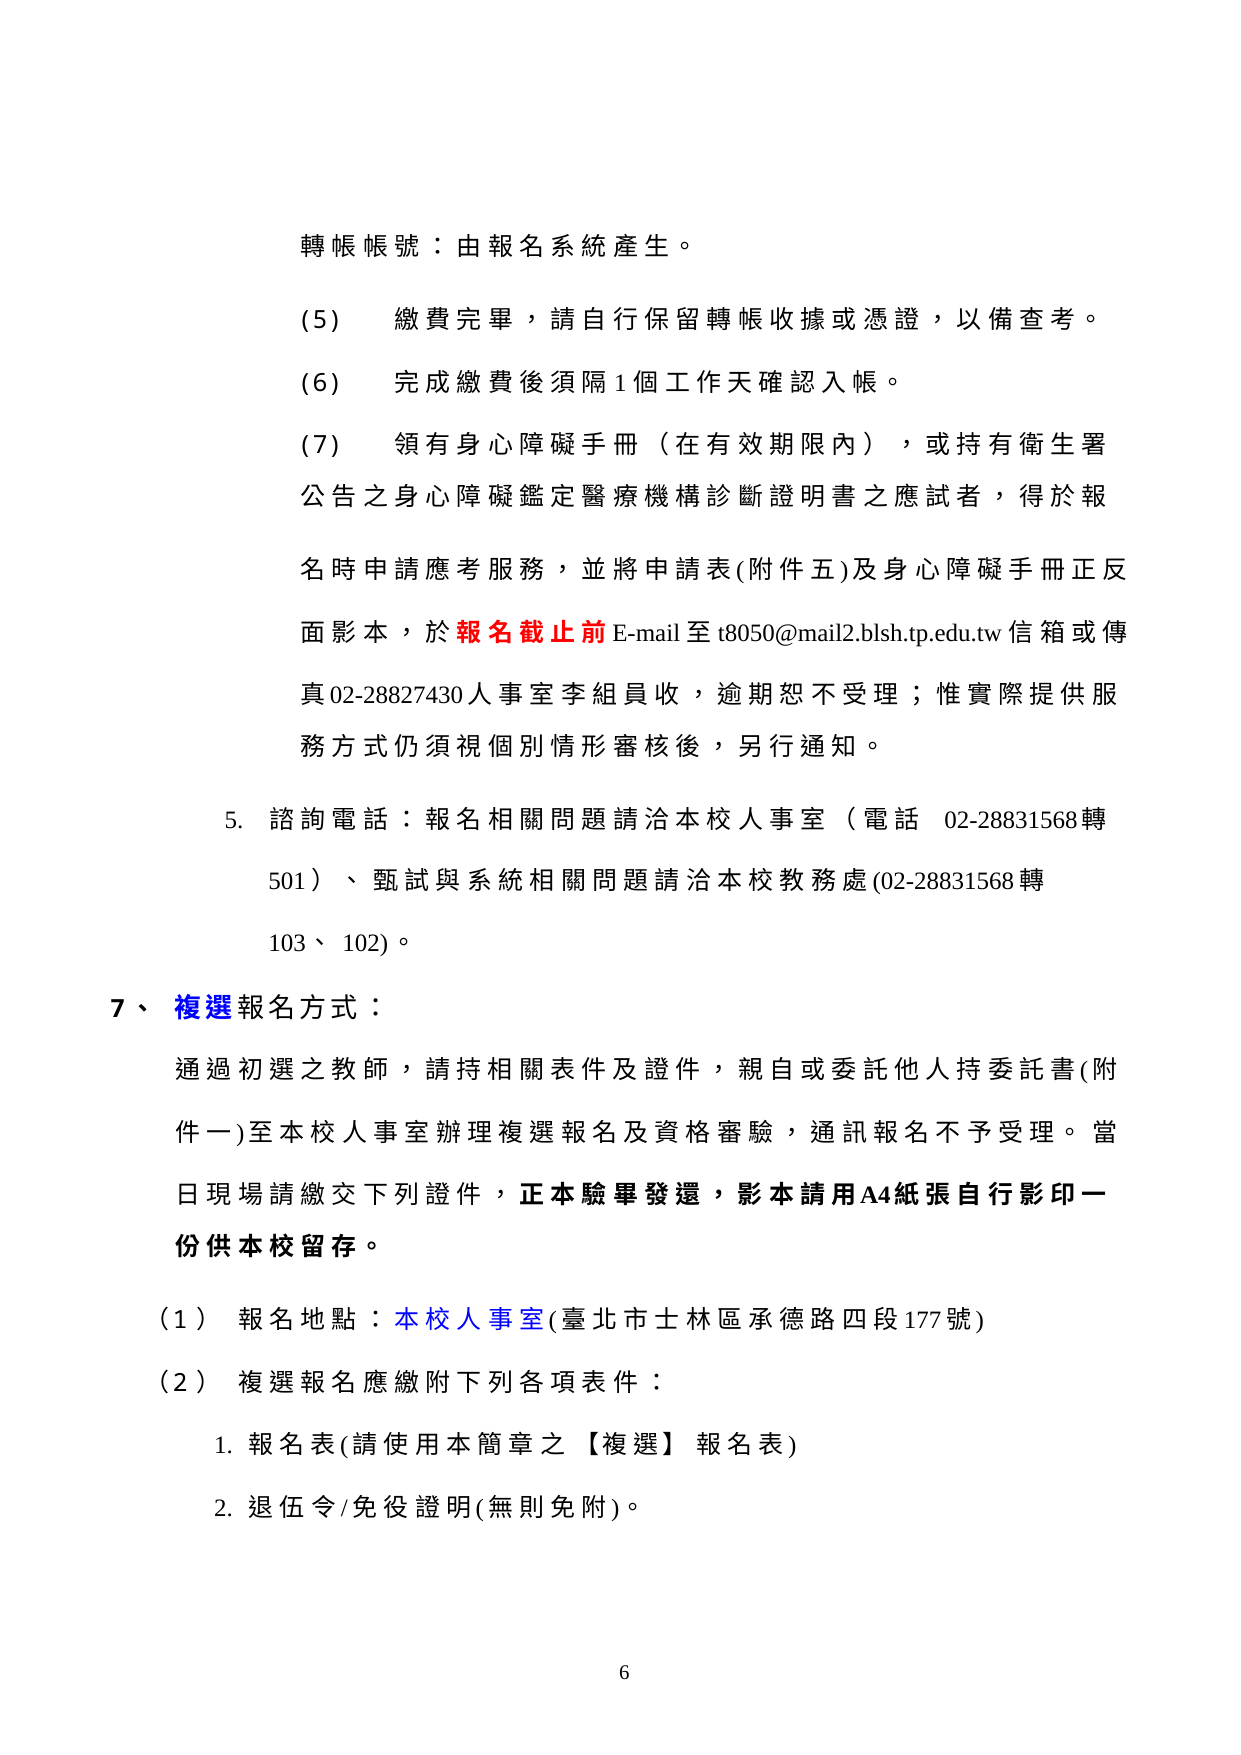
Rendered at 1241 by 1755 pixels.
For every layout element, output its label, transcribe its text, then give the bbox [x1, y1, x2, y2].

list 繳費完畢，請自行保留轉帳收據或憑證，以備查考。 [287, 266, 1131, 328]
text 通過初選之教師，請持相關表件及證件，親自或委託他人持委託書(附件一)至本校人事室辦理複選報名及資格審驗，通訊報名不予受理。當日現場請繳交下列證件，正本驗畢發還，影本請用A4紙張自行影印一份供本校留存。 [169, 1016, 1131, 1266]
list 報名表(請使用本簡章之【複選】報名表) [207, 1391, 1131, 1453]
list 複選報名方式： [110, 953, 1131, 1016]
list 領有身心障礙手冊（在有效期限內），或持有衛生署公告之身心障礙鑑定醫療機構診斷證明書之應試者，得於報名時申請應考服務，並將申請表(附件五)及身心障礙手冊正反面影本，於報名截止前E-mail至t8050@mail2.blsh.tp.edu.tw信箱或傳真02-28827430人事室李組員收，逾期恕不受理；惟實際提供服務方式仍須視個別情形審核後，另行通知。 [287, 391, 1131, 766]
list 退伍令/免役證明(無則免附)。 [207, 1453, 1131, 1516]
list 完成繳費後須隔1個工作天確認入帳。 [287, 328, 1131, 391]
list 報名地點：本校人事室(臺北市士林區承德路四段177號) [139, 1266, 1131, 1328]
list 諮詢電話：報名相關問題請洽本校人事室（電話 02-28831568轉501）、甄試與系統相關問題請洽本校教務處(02-28831568轉103、102)。 [222, 766, 1131, 953]
list 複選報名應繳附下列各項表件： [139, 1328, 1131, 1391]
text 轉帳帳號：由報名系統產生。 [287, 203, 1131, 266]
